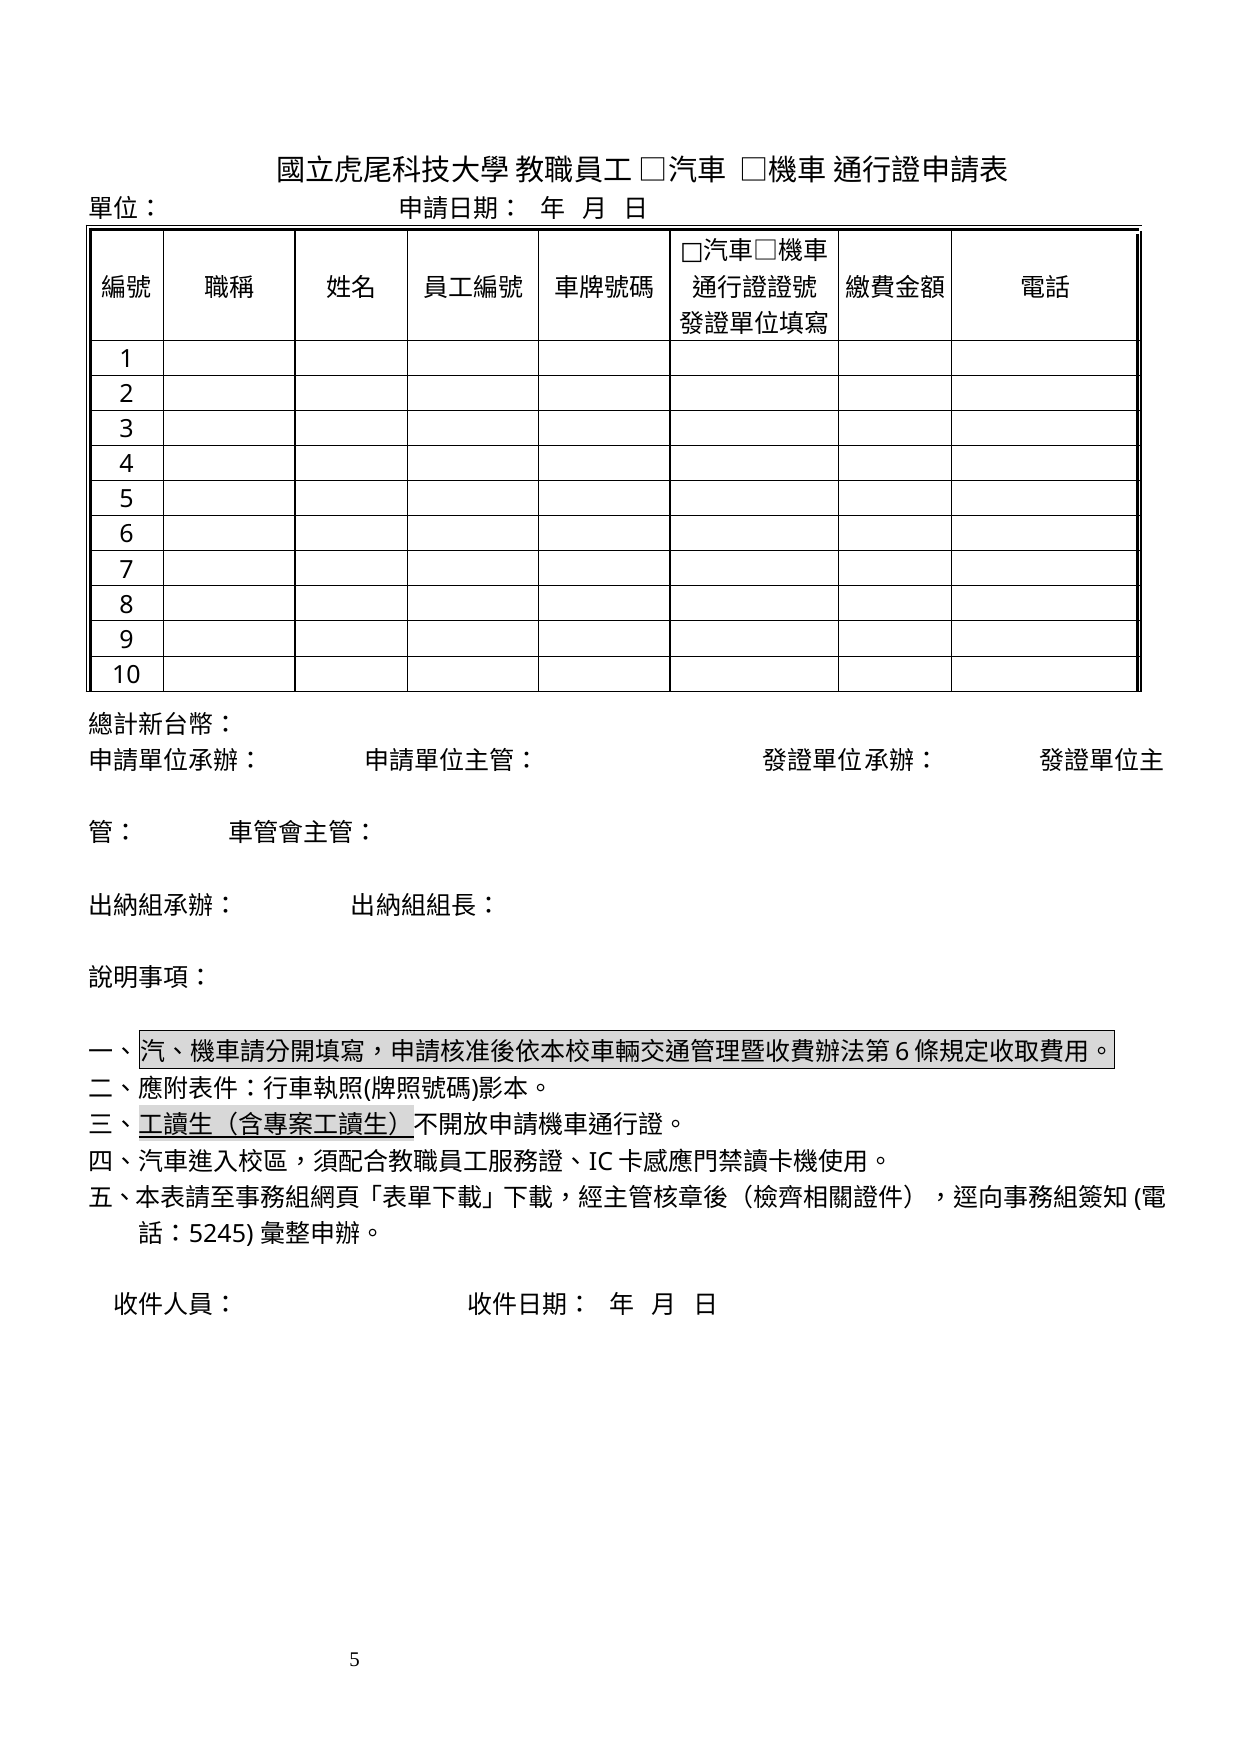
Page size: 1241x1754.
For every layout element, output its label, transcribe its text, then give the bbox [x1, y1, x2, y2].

text 收件人員： 收件日期： 年 月 日 [89, 1284, 1166, 1320]
text 一、汽、機車請分開填寫，申請核准後依本校車輛交通管理暨收費辦法第6條規定收取費用。 [140, 1031, 1114, 1068]
table_cell [839, 551, 951, 585]
table_cell [408, 376, 538, 410]
table_cell [408, 621, 538, 656]
table_cell [539, 516, 669, 550]
table_cell [408, 481, 538, 515]
table_cell [296, 657, 407, 691]
table_cell [952, 516, 1136, 550]
table_cell [164, 551, 294, 585]
table_cell [296, 621, 407, 656]
table_header 員工編號 [408, 231, 538, 339]
table_cell [164, 446, 294, 480]
table_cell [839, 586, 951, 620]
table_header 編號 [92, 231, 163, 339]
table_cell 7 [92, 551, 163, 585]
table_cell [164, 657, 294, 691]
table_cell [952, 446, 1136, 480]
table_header 車牌號碼 [539, 231, 669, 339]
table_cell [671, 551, 838, 585]
table_cell 3 [92, 411, 163, 445]
table_cell 4 [92, 446, 163, 480]
table_cell [408, 516, 538, 550]
table_cell [671, 621, 838, 656]
table_cell 2 [92, 376, 163, 410]
table_cell [839, 657, 951, 691]
table_cell [164, 481, 294, 515]
table_cell [408, 341, 538, 375]
table_cell [539, 411, 669, 445]
table_cell [671, 481, 838, 515]
table_header [1139, 225, 1240, 691]
table_cell [539, 621, 669, 656]
text 五、本表請至事務組網頁「表單下載」下載，經主管核章後（檢齊相關證件），逕向事務組簽知 (電話：5245) 彙整申辦。 [89, 1177, 1166, 1250]
table_cell [296, 411, 407, 445]
table_cell [671, 586, 838, 620]
table_cell [296, 481, 407, 515]
table_cell [539, 551, 669, 585]
table_header 電話 [952, 231, 1139, 339]
table_cell [539, 481, 669, 515]
text 申請單位承辦： 申請單位主管： 發證單位承辦： 發證單位主管： 車管會主管： [89, 740, 1166, 849]
table_cell [296, 516, 407, 550]
table_cell [952, 481, 1136, 515]
text 一、汽、機車請分開填寫，申請核准後依本校車輛交通管理暨收費辦法第6條規定收取費用。 [1115, 1030, 1166, 1069]
table_cell [164, 586, 294, 620]
table_cell [671, 411, 838, 445]
table_cell [164, 411, 294, 445]
table_cell [671, 657, 838, 691]
table_cell [839, 376, 951, 410]
table_cell [164, 621, 294, 656]
table_cell [539, 341, 669, 375]
table_cell [839, 411, 951, 445]
table_cell [952, 551, 1136, 585]
table_cell [296, 446, 407, 480]
text 二、應附表件：行車執照(牌照號碼)影本。 [89, 1069, 1166, 1105]
text 四、汽車進入校區，須配合教職員工服務證、IC卡感應門禁讀卡機使用。 [89, 1141, 1166, 1177]
table_cell [164, 341, 294, 375]
table_cell [839, 341, 951, 375]
text 出納組承辦： 出納組組長： [89, 885, 1166, 922]
table_cell [952, 621, 1136, 656]
table_header 職稱 [164, 231, 294, 339]
text 三、工讀生（含專案工讀生）不開放申請機車通行證。 [89, 1105, 1166, 1141]
table_cell [408, 411, 538, 445]
text 一、汽、機車請分開填寫，申請核准後依本校車輛交通管理暨收費辦法第6條規定收取費用。 [89, 1030, 139, 1069]
table_cell [671, 341, 838, 375]
table_cell [539, 446, 669, 480]
table_cell [539, 376, 669, 410]
table_cell [539, 586, 669, 620]
text 國立虎尾科技大學 教職員工 □汽車 □機車 通行證申請表 [89, 146, 1166, 188]
table_cell [839, 446, 951, 480]
table_cell 5 [92, 481, 163, 515]
table_cell [408, 586, 538, 620]
table_header 繳費金額 [839, 231, 951, 339]
table_cell [408, 446, 538, 480]
table_cell [952, 411, 1136, 445]
table_cell [296, 551, 407, 585]
table_cell [952, 586, 1136, 620]
table_cell [839, 621, 951, 656]
table_cell [839, 481, 951, 515]
table_cell [671, 516, 838, 550]
table_cell 8 [92, 586, 163, 620]
table_cell 10 [92, 657, 163, 691]
table_cell [296, 376, 407, 410]
table_header □汽車□機車通行證證號 發證單位填寫 [671, 231, 838, 339]
table_cell 9 [92, 621, 163, 656]
table_cell [408, 551, 538, 585]
table_cell [671, 376, 838, 410]
table_cell [539, 657, 669, 691]
text 總計新台幣： [89, 704, 1166, 740]
table_cell [164, 376, 294, 410]
table_header 姓名 [296, 231, 407, 339]
table_cell [164, 516, 294, 550]
table_cell [296, 341, 407, 375]
table_cell [952, 341, 1136, 375]
table_cell 1 [92, 341, 163, 375]
table_cell [952, 376, 1136, 410]
table_cell [296, 586, 407, 620]
table_cell [671, 446, 838, 480]
table_cell [839, 516, 951, 550]
text 說明事項： [89, 958, 1166, 994]
text 單位： 申請日期： 年 月 日 [89, 188, 1141, 224]
table_cell [952, 657, 1136, 691]
table_cell [408, 657, 538, 691]
table_cell 6 [92, 516, 163, 550]
